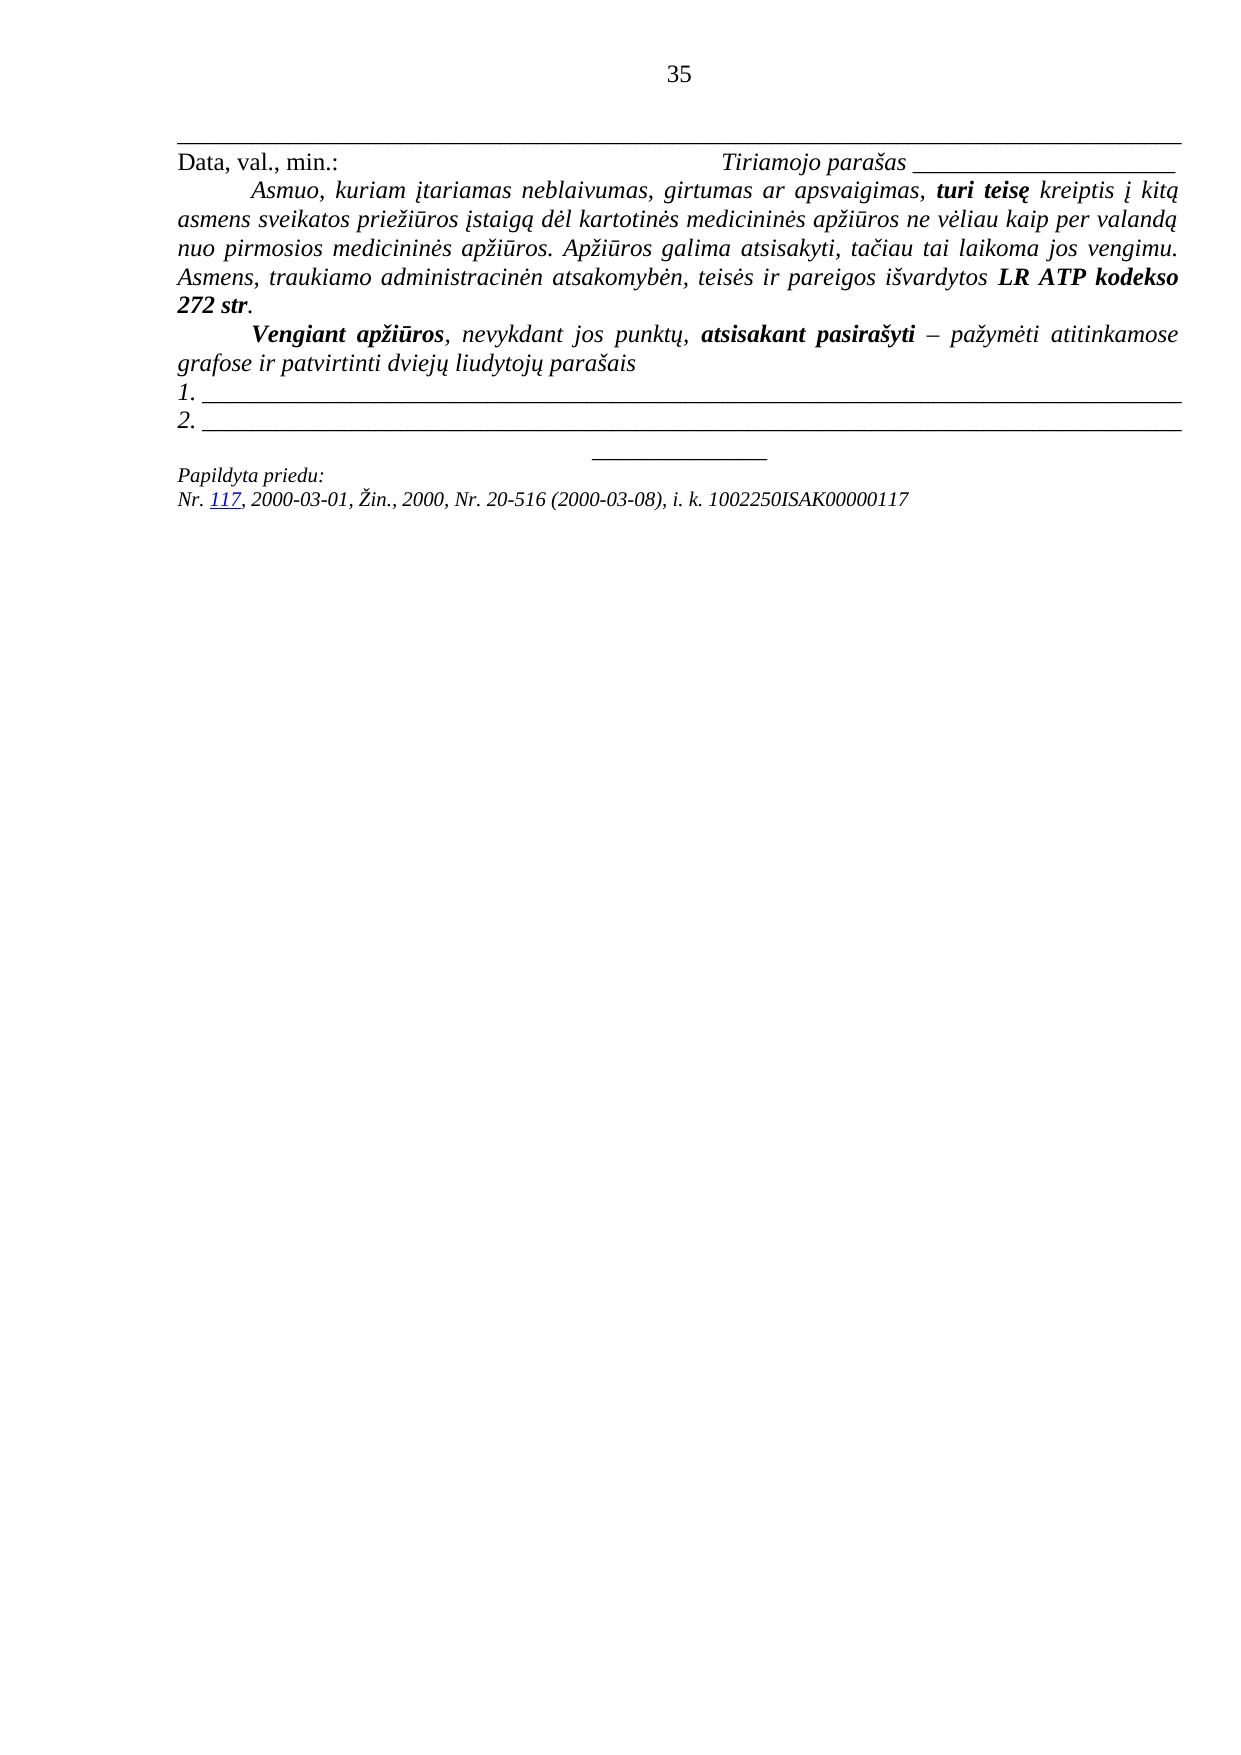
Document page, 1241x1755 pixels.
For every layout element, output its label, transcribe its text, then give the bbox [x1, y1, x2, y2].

text Papildyta priedu: [177, 463, 1181, 487]
text 2. [177, 406, 1181, 434]
text ______________ [177, 434, 1181, 463]
text Asmuo, kuriam įtariamas neblaivumas, girtumas ar apsvaigimas, turi teisę kreiptis į kitą asmens sveikatos priežiūros įstaigą dėl kartotinės medicininės apžiūros ne vėliau kaip per valandą nuo pirmosios medicininės apžiūros. Apžiūros galima atsisakyti, tačiau tai laikoma jos vengimu. Asmens, traukiamo administracinėn atsakomybėn, teisės ir pareigos išvardytos LR ATP kodekso 272 str. [177, 176, 1181, 319]
text Data, val., min.: Tiriamojo parašas _____________________ [177, 147, 1181, 176]
text 1. [177, 377, 1181, 406]
text Vengiant apžiūros, nevykdant jos punktų, atsisakant pasirašyti – pažymėti atitinkamose grafose ir patvirtinti dviejų liudytojų parašais [177, 319, 1181, 377]
text Nr. 117, 2000-03-01, Žin., 2000, Nr. 20-516 (2000-03-08), i. k. 1002250ISAK00000117 [177, 487, 1181, 511]
